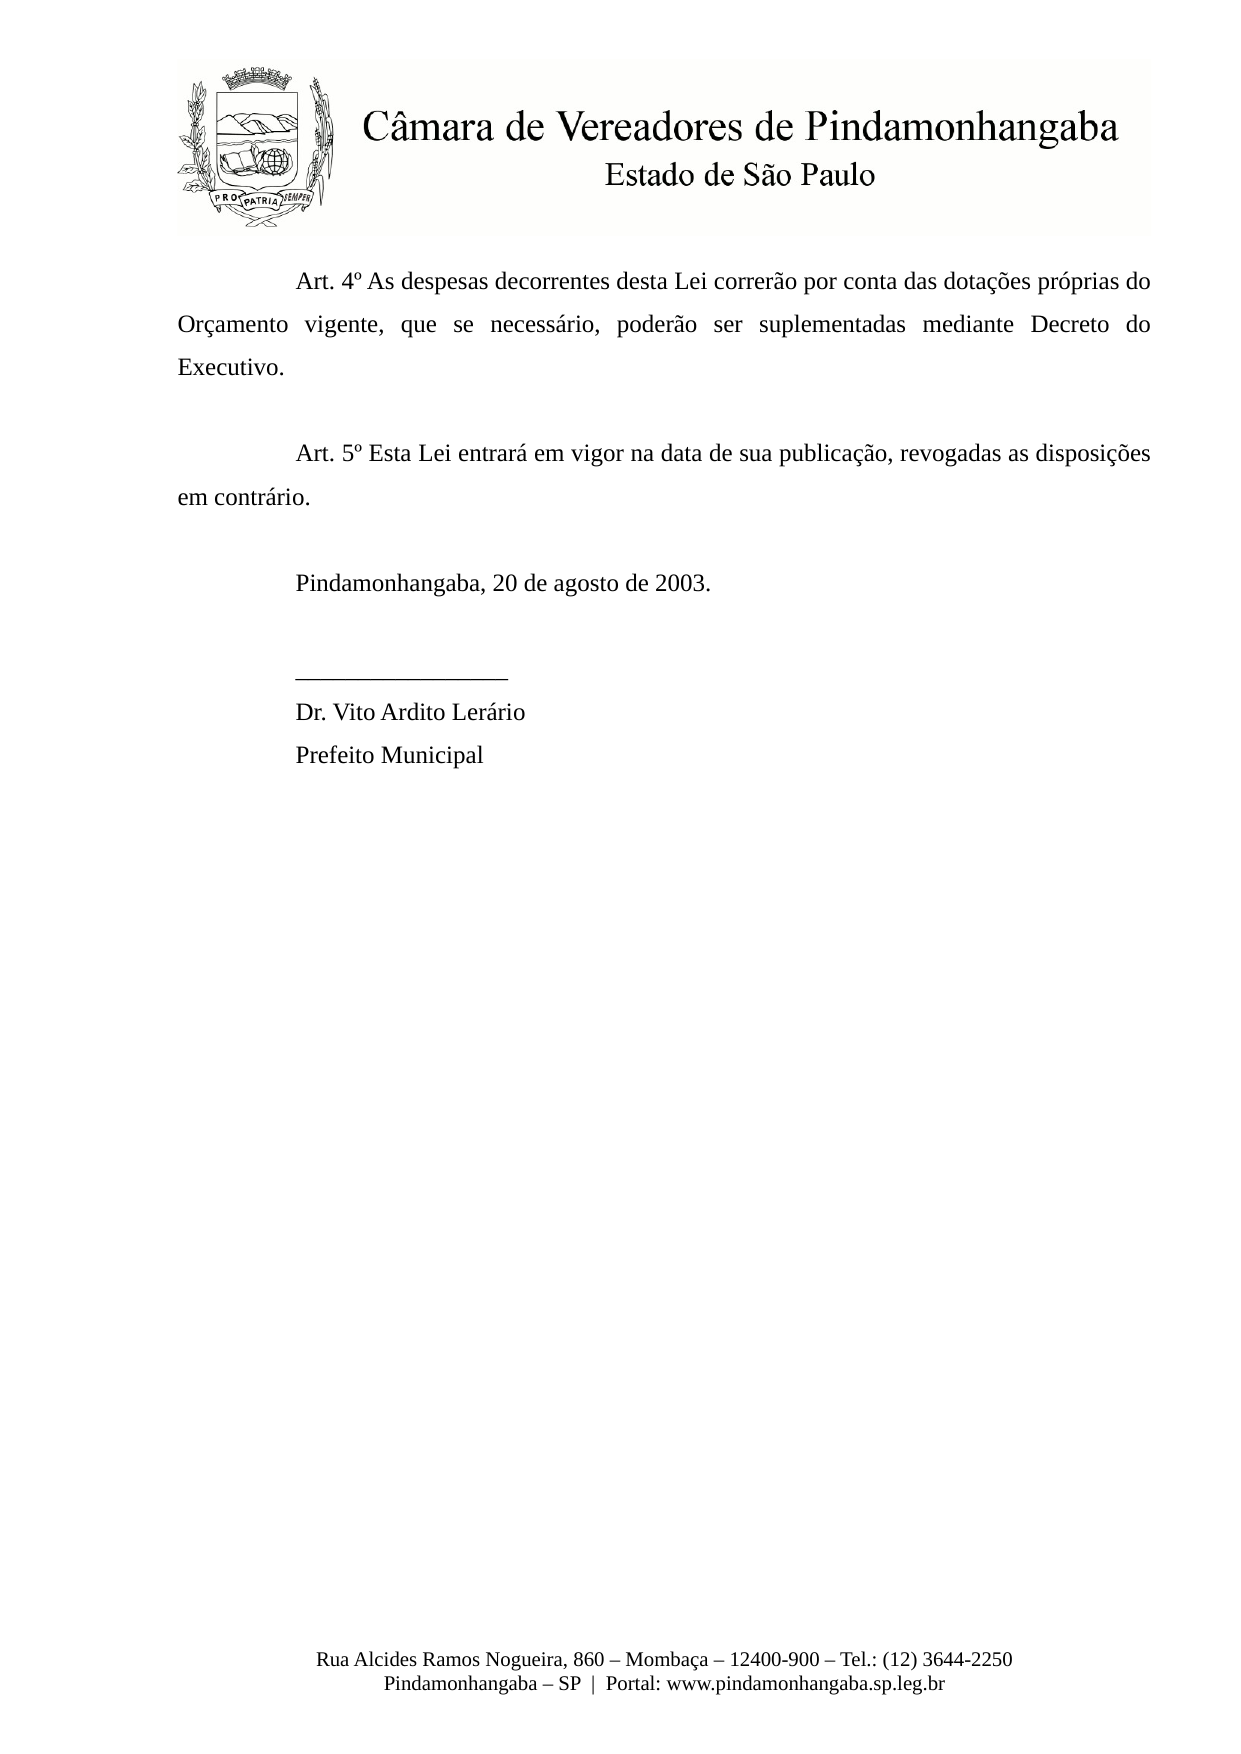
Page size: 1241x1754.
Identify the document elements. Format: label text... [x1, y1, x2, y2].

text Dr. Vito Ardito Lerário [177, 697, 1152, 726]
text Pindamonhangaba, 20 de agosto de 2003. [177, 568, 1152, 597]
picture [177, 59, 1152, 236]
text Art. 5º Esta Lei entrará em vigor na data de sua publicação, revogadas as disposições em contrário. [177, 438, 1152, 510]
text Art. 4º As despesas decorrentes desta Lei correrão por conta das dotações próprias do Orçamento vigente, que se necessário, poderão ser suplementadas mediante Decreto do Executivo. [177, 266, 1152, 381]
text Prefeito Municipal [177, 740, 1152, 769]
text _________________ [177, 654, 1152, 683]
